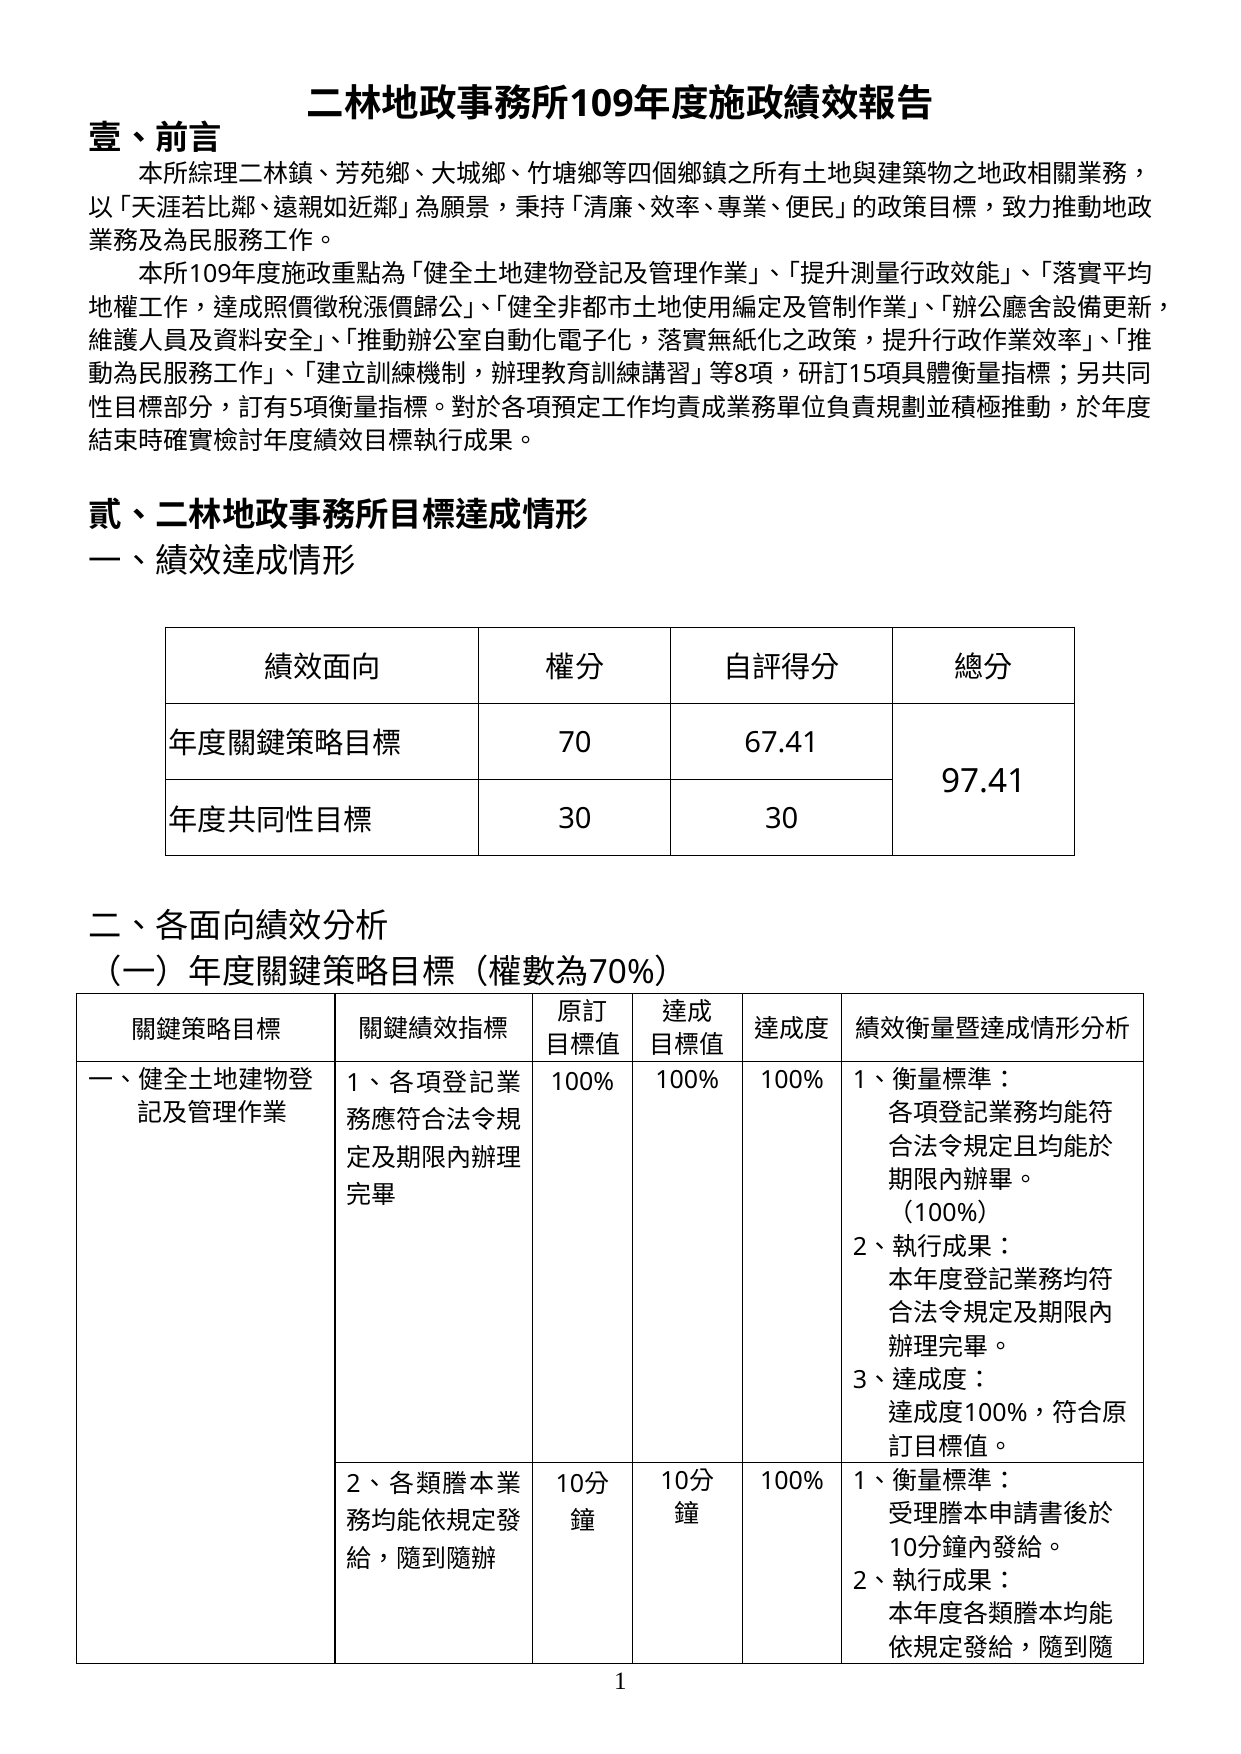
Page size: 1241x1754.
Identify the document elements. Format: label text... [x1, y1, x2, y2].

text 壹、前言 [89, 123, 1152, 156]
table_cell 30 [671, 780, 892, 855]
table_cell 100% [743, 1463, 841, 1663]
text 本所綜理二林鎮、芳苑鄉、大城鄉、竹塘鄉等四個鄉鎮之所有土地與建築物之地政相關業務，以「天涯若比鄰、遠親如近鄰」為願景，秉持「清廉、效率、專業、便民」的政策目標，致力推動地政業務及為民服務工作。 [89, 156, 1152, 256]
table_header 總分 [893, 628, 1074, 703]
text 本所109年度施政重點為「健全土地建物登記及管理作業」、「提升測量行政效能」、「落實平均地權工作，達成照價徵稅漲價歸公」、「健全非都市土地使用編定及管制作業」、「辦公廳舍設備更新，維護人員及資料安全」、「推動辦公室自動化電子化，落實無紙化之政策，提升行政作業效率」、「推動為民服務工作」、「建立訓練機制，辦理教育訓練講習」等8項，研訂15項具體衡量指標；另共同性目標部分，訂有5項衡量指標。對於各項預定工作均責成業務單位負責規劃並積極推動，於年度結束時確實檢討年度績效目標執行成果。 [89, 256, 1152, 456]
table_cell 10分 鐘 [633, 1463, 742, 1663]
table_header 關鍵策略目標 [77, 994, 334, 1061]
table_cell 1、衡量標準： 各項登記業務均能符合法令規定且均能於期限內辦畢。（100%） 2、執行成果： 本年度登記業務均符合法令規定及期限內辦理完畢。 3、達成度： 達成度100%，符合原訂目標值。 [842, 1062, 1143, 1462]
table_cell 100% [533, 1062, 632, 1462]
table_header 達成度 [743, 994, 841, 1061]
table_cell 70 [479, 704, 670, 779]
table_cell 100% [633, 1062, 742, 1462]
table_cell 97.41 [893, 704, 1074, 855]
table_header 績效衡量暨達成情形分析 [842, 994, 1143, 1061]
text 二林地政事務所109年度施政績效報告 [89, 89, 1152, 123]
table_cell 67.41 [671, 704, 892, 779]
text 二、各面向績效分析 [89, 901, 1152, 947]
table_header 自評得分 [671, 628, 892, 703]
table_header 達成 目標值 [633, 994, 742, 1061]
table_header 權分 [479, 628, 670, 703]
table_cell 2、各類謄本業務均能依規定發給，隨到隨辦 [336, 1463, 532, 1663]
table_cell 1、各項登記業務應符合法令規定及期限內辦理完畢 [336, 1062, 532, 1462]
table_cell 100% [743, 1062, 841, 1462]
table_cell 年度共同性目標 [166, 780, 478, 855]
table_cell 年度關鍵策略目標 [166, 704, 478, 779]
table_header 關鍵績效指標 [336, 994, 532, 1061]
text 貳、二林地政事務所目標達成情形 [89, 489, 1152, 535]
table_header 原訂 目標值 [533, 994, 632, 1061]
table_cell 健全土地建物登記及管理作業 [77, 1062, 334, 1663]
table_header 績效面向 [166, 628, 478, 703]
text （一）年度關鍵策略目標（權數為70%） [89, 947, 1152, 993]
table_cell 30 [479, 780, 670, 855]
table_cell 1、衡量標準： 受理謄本申請書後於10分鐘內發給。 2、執行成果： 本年度各類謄本均能依規定發給，隨到隨 [842, 1463, 1143, 1663]
table_cell 10分鐘 [533, 1463, 632, 1663]
text 一、績效達成情形 [89, 535, 1152, 581]
